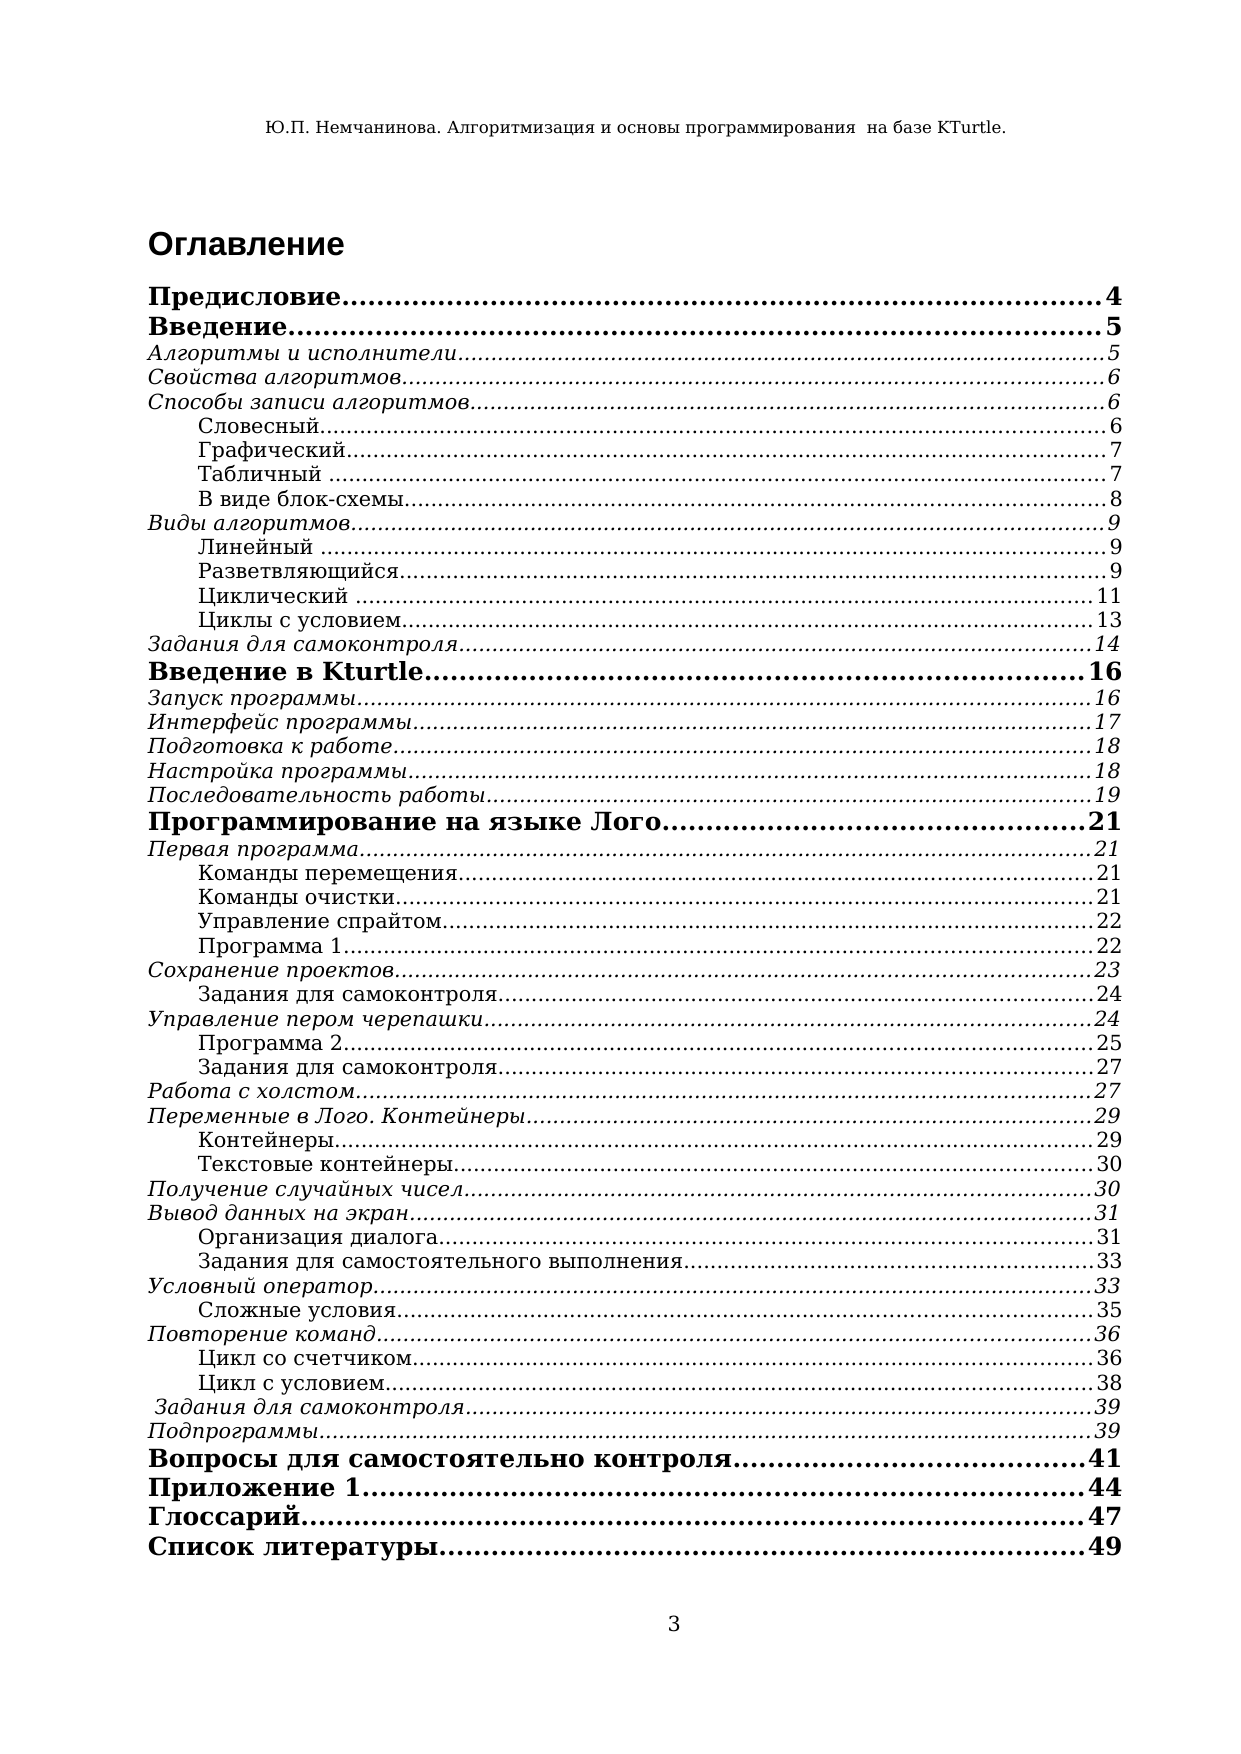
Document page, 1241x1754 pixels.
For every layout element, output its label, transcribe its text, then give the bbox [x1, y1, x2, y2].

text Вопросы для самостоятельно контроля 41 [148, 1443, 1122, 1473]
text Последовательность работы 19 [148, 783, 1122, 807]
text Работа с холстом 27 [148, 1079, 1122, 1104]
text Список литературы 49 [148, 1532, 1122, 1561]
text Табличный 7 [198, 462, 1122, 487]
text Введение 5 [148, 312, 1122, 341]
text Задания для самоконтроля 24 [198, 982, 1122, 1007]
text Задания для самостоятельного выполнения 33 [198, 1249, 1122, 1274]
subtitle Оглавление [148, 225, 1122, 262]
text Цикл со счетчиком 36 [198, 1346, 1122, 1371]
text Повторение команд 36 [148, 1322, 1122, 1346]
text Переменные в Лого. Контейнеры 29 [148, 1104, 1122, 1128]
text Управление пером черепашки 24 [148, 1007, 1122, 1031]
text Организация диалога 31 [198, 1225, 1122, 1249]
text Контейнеры 29 [198, 1128, 1122, 1152]
text Словесный 6 [198, 414, 1122, 438]
text Свойства алгоритмов 6 [148, 365, 1122, 390]
text Первая программа 21 [148, 837, 1122, 861]
text Подпрограммы 39 [148, 1419, 1122, 1443]
text Программа 1 22 [198, 934, 1122, 958]
text Способы записи алгоритмов 6 [148, 390, 1122, 414]
text Сложные условия 35 [198, 1298, 1122, 1322]
text Команды очистки 21 [198, 885, 1122, 909]
text Настройка программы 18 [148, 759, 1122, 783]
text Программирование на языке Лого 21 [148, 807, 1122, 837]
text В виде блок-схемы 8 [198, 487, 1122, 511]
text Задания для самоконтроля 39 [148, 1395, 1122, 1419]
text Задания для самоконтроля 14 [148, 632, 1122, 657]
text Линейный 9 [198, 535, 1122, 559]
text Алгоритмы и исполнители 5 [148, 341, 1122, 365]
text Предисловие 4 [148, 282, 1122, 312]
text Циклический 11 [198, 584, 1122, 608]
text Приложение 1 44 [148, 1473, 1122, 1502]
text Управление спрайтом 22 [198, 909, 1122, 934]
text Подготовка к работе 18 [148, 734, 1122, 759]
text Цикл с условием 38 [198, 1371, 1122, 1395]
text Получение случайных чисел 30 [148, 1177, 1122, 1201]
text Интерфейс программы 17 [148, 710, 1122, 734]
text Глоссарий 47 [148, 1502, 1122, 1532]
text Разветвляющийся 9 [198, 559, 1122, 584]
text Условный оператор 33 [148, 1274, 1122, 1298]
text Циклы с условием 13 [198, 608, 1122, 632]
text Текстовые контейнеры 30 [198, 1152, 1122, 1177]
text Программа 2 25 [198, 1031, 1122, 1055]
text Задания для самоконтроля 27 [198, 1055, 1122, 1079]
text Запуск программы 16 [148, 686, 1122, 710]
text Графический 7 [198, 438, 1122, 462]
text Вывод данных на экран 31 [148, 1201, 1122, 1225]
text Сохранение проектов 23 [148, 958, 1122, 982]
text Команды перемещения 21 [198, 861, 1122, 885]
text Виды алгоритмов 9 [148, 511, 1122, 535]
text Введение в Kturtle 16 [148, 657, 1122, 686]
